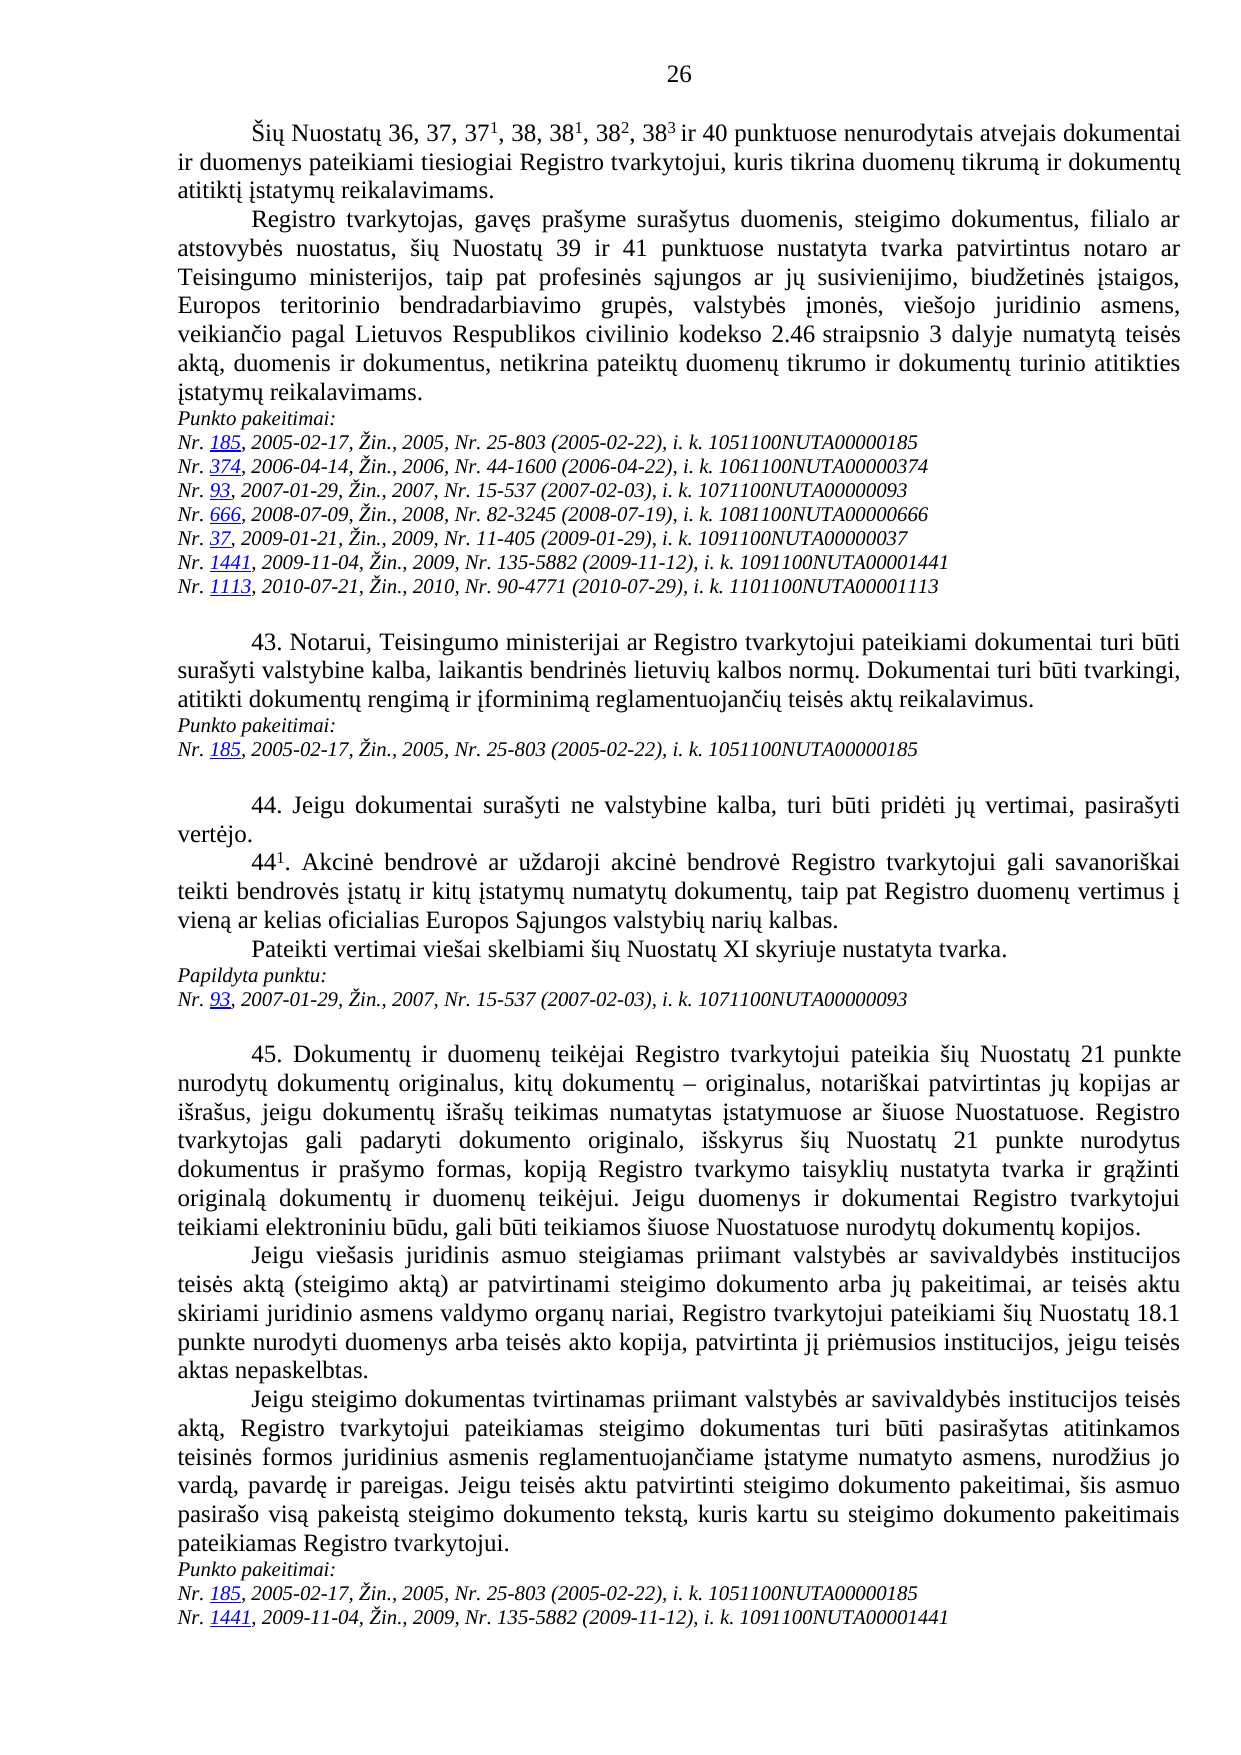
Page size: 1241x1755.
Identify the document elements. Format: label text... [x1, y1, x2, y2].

text 45. Dokumentų ir duomenų teikėjai Registro tvarkytojui pateikia šių Nuostatų 21 punkte nurodytų dokumentų originalus, kitų dokumentų – originalus, notariškai patvirtintas jų kopijas ar išrašus, jeigu dokumentų išrašų teikimas numatytas įstatymuose ar šiuose Nuostatuose. Registro tvarkytojas gali padaryti dokumento originalo, išskyrus šių Nuostatų 21 punkte nurodytus dokumentus ir prašymo formas, kopiją Registro tvarkymo taisyklių nustatyta tvarka ir grąžinti originalą dokumentų ir duomenų teikėjui. Jeigu duomenys ir dokumentai Registro tvarkytojui teikiami elektroniniu būdu, gali būti teikiamos šiuose Nuostatuose nurodytų dokumentų kopijos. [177, 1039, 1181, 1241]
text Jeigu viešasis juridinis asmuo steigiamas priimant valstybės ar savivaldybės institucijos teisės aktą (steigimo aktą) ar patvirtinami steigimo dokumento arba jų pakeitimai, ar teisės aktu skiriami juridinio asmens valdymo organų nariai, Registro tvarkytojui pateikiami šių Nuostatų 18.1 punkte nurodyti duomenys arba teisės akto kopija, patvirtinta jį priėmusios institucijos, jeigu teisės aktas nepaskelbtas. [177, 1241, 1181, 1384]
text Pateikti vertimai viešai skelbiami šių Nuostatų XI skyriuje nustatyta tvarka. [177, 934, 1181, 962]
text Nr. 666, 2008-07-09, Žin., 2008, Nr. 82-3245 (2008-07-19), i. k. 1081100NUTA00000666 [177, 502, 1181, 526]
text Nr. 37, 2009-01-21, Žin., 2009, Nr. 11-405 (2009-01-29), i. k. 1091100NUTA00000037 [177, 526, 1181, 550]
text Jeigu steigimo dokumentas tvirtinamas priimant valstybės ar savivaldybės institucijos teisės aktą, Registro tvarkytojui pateikiamas steigimo dokumentas turi būti pasirašytas atitinkamos teisinės formos juridinius asmenis reglamentuojančiame įstatyme numatyto asmens, nurodžius jo vardą, pavardę ir pareigas. Jeigu teisės aktu patvirtinti steigimo dokumento pakeitimai, šis asmuo pasirašo visą pakeistą steigimo dokumento tekstą, kuris kartu su steigimo dokumento pakeitimais pateikiamas Registro tvarkytojui. [177, 1384, 1181, 1557]
text Nr. 185, 2005-02-17, Žin., 2005, Nr. 25-803 (2005-02-22), i. k. 1051100NUTA00000185 [177, 430, 1181, 454]
text Šių Nuostatų 36, 37, 371, 38, 381, 382, 383 ir 40 punktuose nenurodytais atvejais dokumentai ir duomenys pateikiami tiesiogiai Registro tvarkytojui, kuris tikrina duomenų tikrumą ir dokumentų atitiktį įstatymų reikalavimams. [177, 118, 1181, 204]
text 441. Akcinė bendrovė ar uždaroji akcinė bendrovė Registro tvarkytojui gali savanoriškai teikti bendrovės įstatų ir kitų įstatymų numatytų dokumentų, taip pat Registro duomenų vertimus į vieną ar kelias oficialias Europos Sąjungos valstybių narių kalbas. [177, 847, 1181, 934]
text Nr. 1441, 2009-11-04, Žin., 2009, Nr. 135-5882 (2009-11-12), i. k. 1091100NUTA00001441 [177, 1605, 1181, 1629]
text Punkto pakeitimai: [177, 713, 1181, 737]
text Nr. 93, 2007-01-29, Žin., 2007, Nr. 15-537 (2007-02-03), i. k. 1071100NUTA00000093 [177, 987, 1181, 1011]
text Nr. 1113, 2010-07-21, Žin., 2010, Nr. 90-4771 (2010-07-29), i. k. 1101100NUTA00001113 [177, 574, 1181, 598]
text 43. Notarui, Teisingumo ministerijai ar Registro tvarkytojui pateikiami dokumentai turi būti surašyti valstybine kalba, laikantis bendrinės lietuvių kalbos normų. Dokumentai turi būti tvarkingi, atitikti dokumentų rengimą ir įforminimą reglamentuojančių teisės aktų reikalavimus. [177, 627, 1181, 713]
text Nr. 185, 2005-02-17, Žin., 2005, Nr. 25-803 (2005-02-22), i. k. 1051100NUTA00000185 [177, 1581, 1181, 1605]
text Punkto pakeitimai: [177, 1557, 1181, 1581]
text Nr. 93, 2007-01-29, Žin., 2007, Nr. 15-537 (2007-02-03), i. k. 1071100NUTA00000093 [177, 478, 1181, 502]
text Papildyta punktu: [177, 962, 1181, 987]
text Nr. 185, 2005-02-17, Žin., 2005, Nr. 25-803 (2005-02-22), i. k. 1051100NUTA00000185 [177, 737, 1181, 761]
text Registro tvarkytojas, gavęs prašyme surašytus duomenis, steigimo dokumentus, filialo ar atstovybės nuostatus, šių Nuostatų 39 ir 41 punktuose nustatyta tvarka patvirtintus notaro ar Teisingumo ministerijos, taip pat profesinės sąjungos ar jų susivienijimo, biudžetinės įstaigos, Europos teritorinio bendradarbiavimo grupės, valstybės įmonės, viešojo juridinio asmens, veikiančio pagal Lietuvos Respublikos civilinio kodekso 2.46 straipsnio 3 dalyje numatytą teisės aktą, duomenis ir dokumentus, netikrina pateiktų duomenų tikrumo ir dokumentų turinio atitikties įstatymų reikalavimams. [177, 204, 1181, 406]
text Punkto pakeitimai: [177, 406, 1181, 430]
text Nr. 374, 2006-04-14, Žin., 2006, Nr. 44-1600 (2006-04-22), i. k. 1061100NUTA00000374 [177, 454, 1181, 478]
text 44. Jeigu dokumentai surašyti ne valstybine kalba, turi būti pridėti jų vertimai, pasirašyti vertėjo. [177, 790, 1181, 847]
text Nr. 1441, 2009-11-04, Žin., 2009, Nr. 135-5882 (2009-11-12), i. k. 1091100NUTA00001441 [177, 550, 1181, 574]
